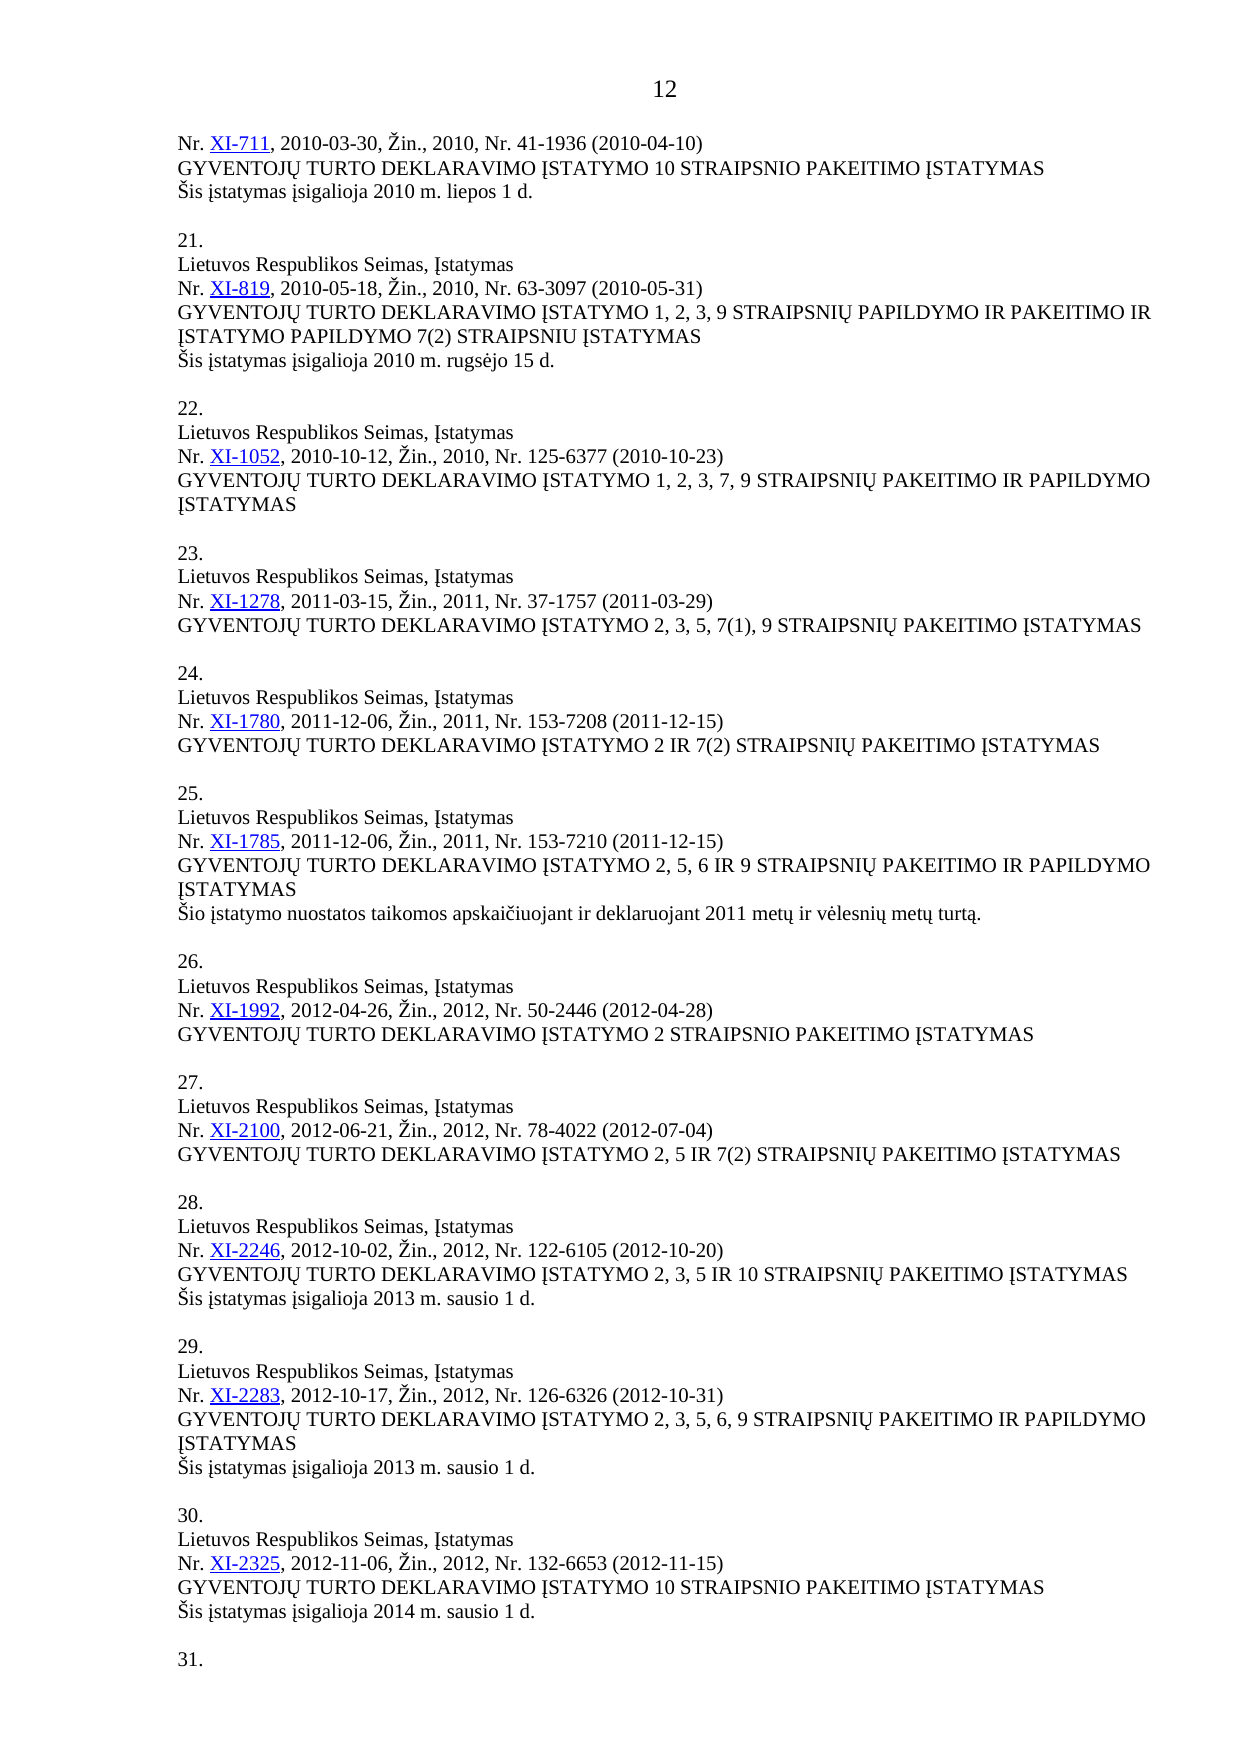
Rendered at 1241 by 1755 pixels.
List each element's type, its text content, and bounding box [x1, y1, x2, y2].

text 22. [177, 396, 1152, 420]
text Nr. XI-2325, 2012-11-06, Žin., 2012, Nr. 132-6653 (2012-11-15) [177, 1551, 1152, 1575]
text GYVENTOJŲ TURTO DEKLARAVIMO ĮSTATYMO 1, 2, 3, 9 STRAIPSNIŲ PAPILDYMO IR PAKEITIMO IR ĮSTATYMO PAPILDYMO 7(2) STRAIPSNIU ĮSTATYMAS [177, 300, 1152, 348]
text Lietuvos Respublikos Seimas, Įstatymas [177, 685, 1152, 709]
text 29. [177, 1334, 1152, 1358]
text Lietuvos Respublikos Seimas, Įstatymas [177, 420, 1152, 444]
text 23. [177, 540, 1152, 564]
text Šis įstatymas įsigalioja 2014 m. sausio 1 d. [177, 1599, 1152, 1623]
text Lietuvos Respublikos Seimas, Įstatymas [177, 564, 1152, 588]
text GYVENTOJŲ TURTO DEKLARAVIMO ĮSTATYMO 1, 2, 3, 7, 9 STRAIPSNIŲ PAKEITIMO IR PAPILDYMO ĮSTATYMAS [177, 468, 1152, 516]
text GYVENTOJŲ TURTO DEKLARAVIMO ĮSTATYMO 10 STRAIPSNIO PAKEITIMO ĮSTATYMAS [177, 155, 1152, 179]
text Nr. XI-819, 2010-05-18, Žin., 2010, Nr. 63-3097 (2010-05-31) [177, 276, 1152, 300]
text 27. [177, 1070, 1152, 1094]
text GYVENTOJŲ TURTO DEKLARAVIMO ĮSTATYMO 2, 3, 5 IR 10 STRAIPSNIŲ PAKEITIMO ĮSTATYMAS [177, 1262, 1152, 1286]
text 28. [177, 1190, 1152, 1214]
text Nr. XI-1992, 2012-04-26, Žin., 2012, Nr. 50-2446 (2012-04-28) [177, 998, 1152, 1022]
text Šis įstatymas įsigalioja 2013 m. sausio 1 d. [177, 1455, 1152, 1479]
text Nr. XI-1278, 2011-03-15, Žin., 2011, Nr. 37-1757 (2011-03-29) [177, 588, 1152, 613]
text 25. [177, 781, 1152, 805]
text Šis įstatymas įsigalioja 2010 m. rugsėjo 15 d. [177, 348, 1152, 372]
text 31. [177, 1647, 1152, 1671]
text Šis įstatymas įsigalioja 2013 m. sausio 1 d. [177, 1286, 1152, 1310]
text Šis įstatymas įsigalioja 2010 m. liepos 1 d. [177, 179, 1152, 203]
text GYVENTOJŲ TURTO DEKLARAVIMO ĮSTATYMO 10 STRAIPSNIO PAKEITIMO ĮSTATYMAS [177, 1575, 1152, 1599]
text Nr. XI-1785, 2011-12-06, Žin., 2011, Nr. 153-7210 (2011-12-15) [177, 829, 1152, 853]
text Nr. XI-2100, 2012-06-21, Žin., 2012, Nr. 78-4022 (2012-07-04) [177, 1118, 1152, 1142]
text 30. [177, 1503, 1152, 1527]
text GYVENTOJŲ TURTO DEKLARAVIMO ĮSTATYMO 2, 5, 6 IR 9 STRAIPSNIŲ PAKEITIMO IR PAPILDYMO ĮSTATYMAS [177, 853, 1152, 901]
text Lietuvos Respublikos Seimas, Įstatymas [177, 1094, 1152, 1118]
text 24. [177, 661, 1152, 685]
text GYVENTOJŲ TURTO DEKLARAVIMO ĮSTATYMO 2 IR 7(2) STRAIPSNIŲ PAKEITIMO ĮSTATYMAS [177, 733, 1152, 757]
text Nr. XI-2283, 2012-10-17, Žin., 2012, Nr. 126-6326 (2012-10-31) [177, 1383, 1152, 1407]
text GYVENTOJŲ TURTO DEKLARAVIMO ĮSTATYMO 2, 3, 5, 7(1), 9 STRAIPSNIŲ PAKEITIMO ĮSTATYMAS [177, 613, 1152, 637]
text GYVENTOJŲ TURTO DEKLARAVIMO ĮSTATYMO 2, 3, 5, 6, 9 STRAIPSNIŲ PAKEITIMO IR PAPILDYMO ĮSTATYMAS [177, 1407, 1152, 1455]
text 26. [177, 949, 1152, 973]
text Nr. XI-711, 2010-03-30, Žin., 2010, Nr. 41-1936 (2010-04-10) [177, 131, 1152, 155]
text Lietuvos Respublikos Seimas, Įstatymas [177, 252, 1152, 276]
text Nr. XI-1052, 2010-10-12, Žin., 2010, Nr. 125-6377 (2010-10-23) [177, 444, 1152, 468]
text Nr. XI-2246, 2012-10-02, Žin., 2012, Nr. 122-6105 (2012-10-20) [177, 1238, 1152, 1262]
text Lietuvos Respublikos Seimas, Įstatymas [177, 805, 1152, 829]
text GYVENTOJŲ TURTO DEKLARAVIMO ĮSTATYMO 2, 5 IR 7(2) STRAIPSNIŲ PAKEITIMO ĮSTATYMAS [177, 1142, 1152, 1166]
text Lietuvos Respublikos Seimas, Įstatymas [177, 1214, 1152, 1238]
text Lietuvos Respublikos Seimas, Įstatymas [177, 973, 1152, 998]
text GYVENTOJŲ TURTO DEKLARAVIMO ĮSTATYMO 2 STRAIPSNIO PAKEITIMO ĮSTATYMAS [177, 1022, 1152, 1046]
text Lietuvos Respublikos Seimas, Įstatymas [177, 1358, 1152, 1383]
text 21. [177, 228, 1152, 252]
text Lietuvos Respublikos Seimas, Įstatymas [177, 1527, 1152, 1551]
text Nr. XI-1780, 2011-12-06, Žin., 2011, Nr. 153-7208 (2011-12-15) [177, 709, 1152, 733]
text Šio įstatymo nuostatos taikomos apskaičiuojant ir deklaruojant 2011 metų ir vėlesnių metų turtą. [177, 901, 1152, 925]
